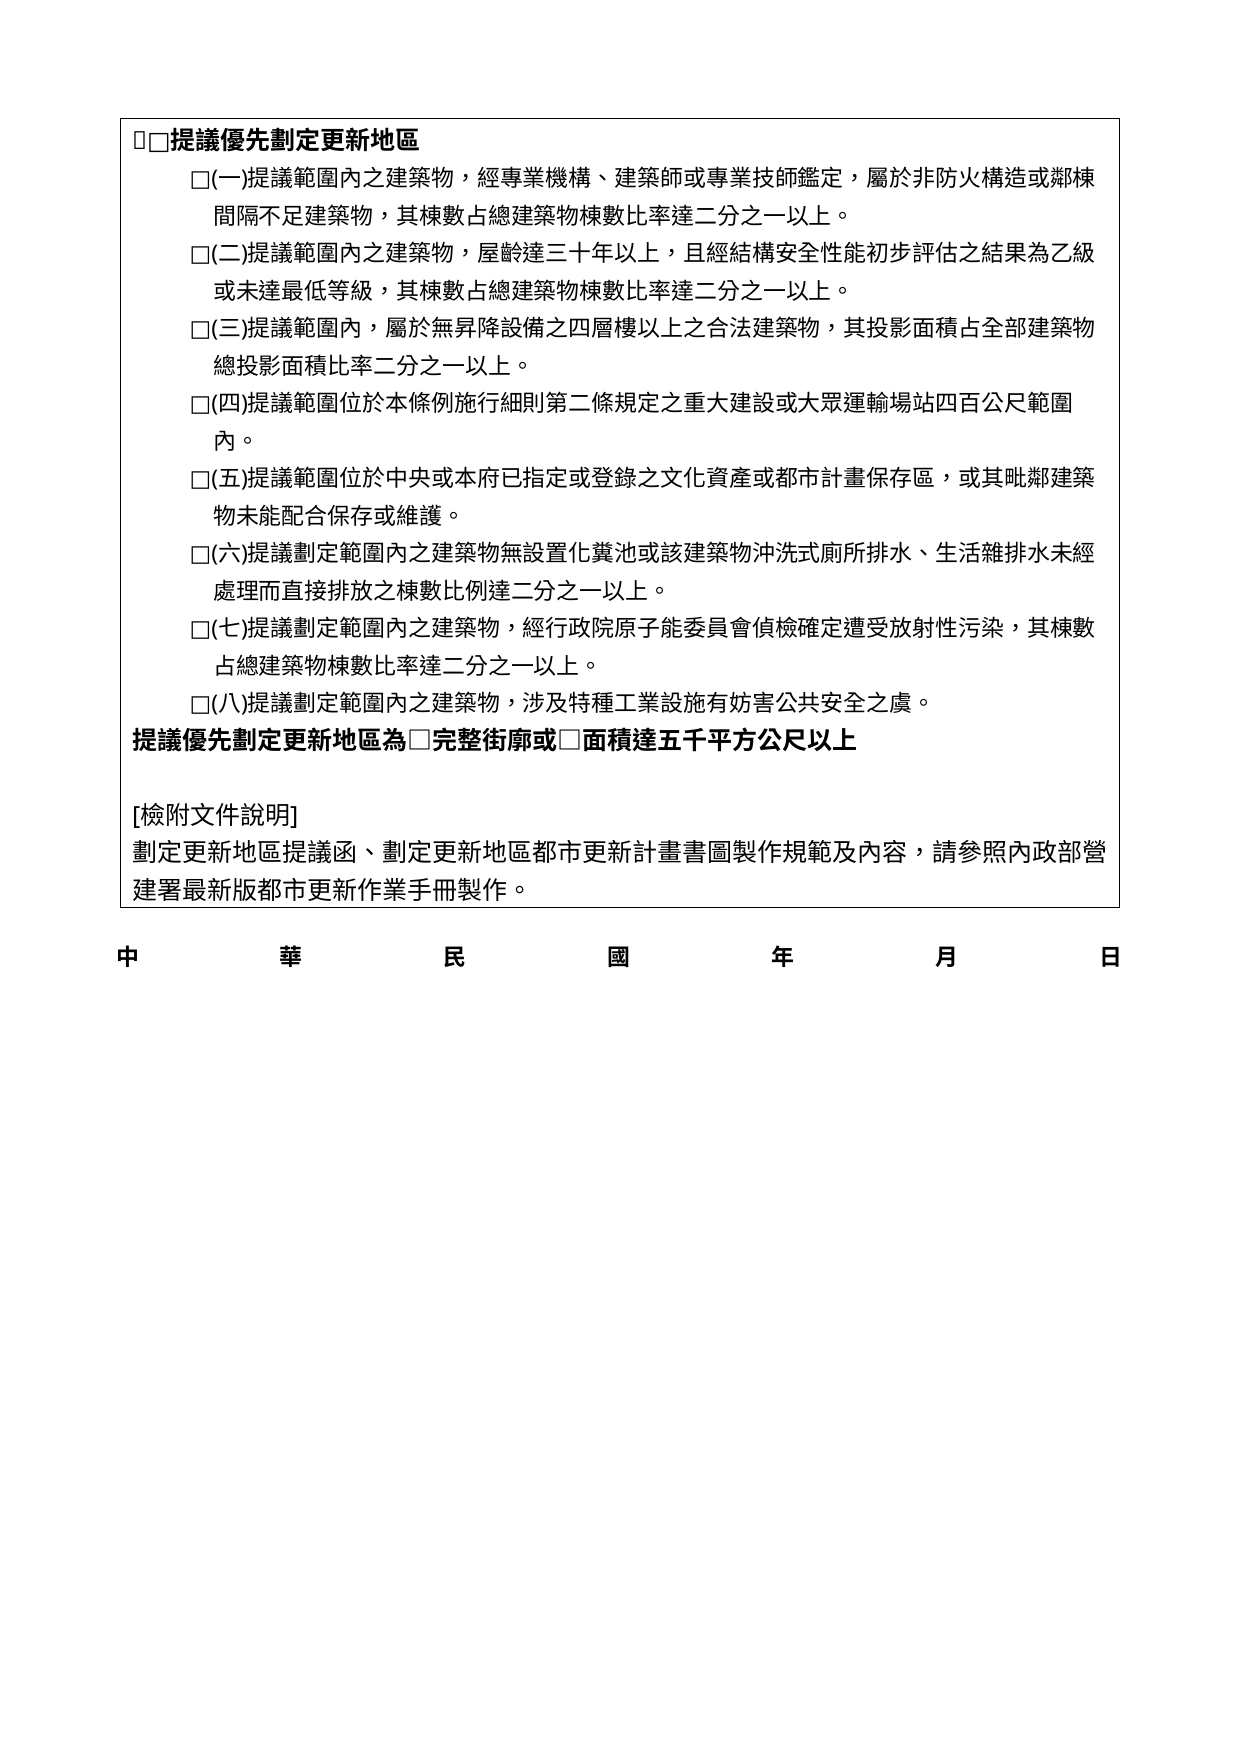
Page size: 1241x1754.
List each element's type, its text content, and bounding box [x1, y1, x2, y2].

table_cell □提議優先劃定更新地區 □(一)提議範圍內之建築物，經專業機構、建築師或專業技師鑑定，屬於非防火構造或鄰棟間隔不足建築物，其棟數占總建築物棟數比率達二分之一以上。 □(二)提議範圍內之建築物，屋齡達三十年以上，且經結構安全性能初步評估之結果為乙級或未達最低等級，其棟數占總建築物棟數比率達二分之一以上。 □(三)提議範圍內，屬於無昇降設備之四層樓以上之合法建築物，其投影面積占全部建築物總投影面積比率二分之一以上。 □(四)提議範圍位於本條例施行細則第二條規定之重大建設或大眾運輸場站四百公尺範圍內。 □(五)提議範圍位於中央或本府已指定或登錄之文化資產或都市計畫保存區，或其毗鄰建築物未能配合保存或維護。 □(六)提議劃定範圍內之建築物無設置化糞池或該建築物沖洗式廁所排水、生活雜排水未經處理而直接排放之棟數比例達二分之一以上。 □(七)提議劃定範圍內之建築物，經行政院原子能委員會偵檢確定遭受放射性污染，其棟數占總建築物棟數比率達二分之一以上。 □(八)提議劃定範圍內之建築物，涉及特種工業設施有妨害公共安全之虞。 提議優先劃定更新地區為□完整街廓或□面積達五千平方公尺以上 [檢附文件說明] 劃定更新地區提議函、劃定更新地區都市更新計畫書圖製作規範及內容，請參照內政部營建署最新版都市更新作業手冊製作。 [121, 119, 1119, 907]
text 中華民國年月日 [116, 939, 1122, 972]
